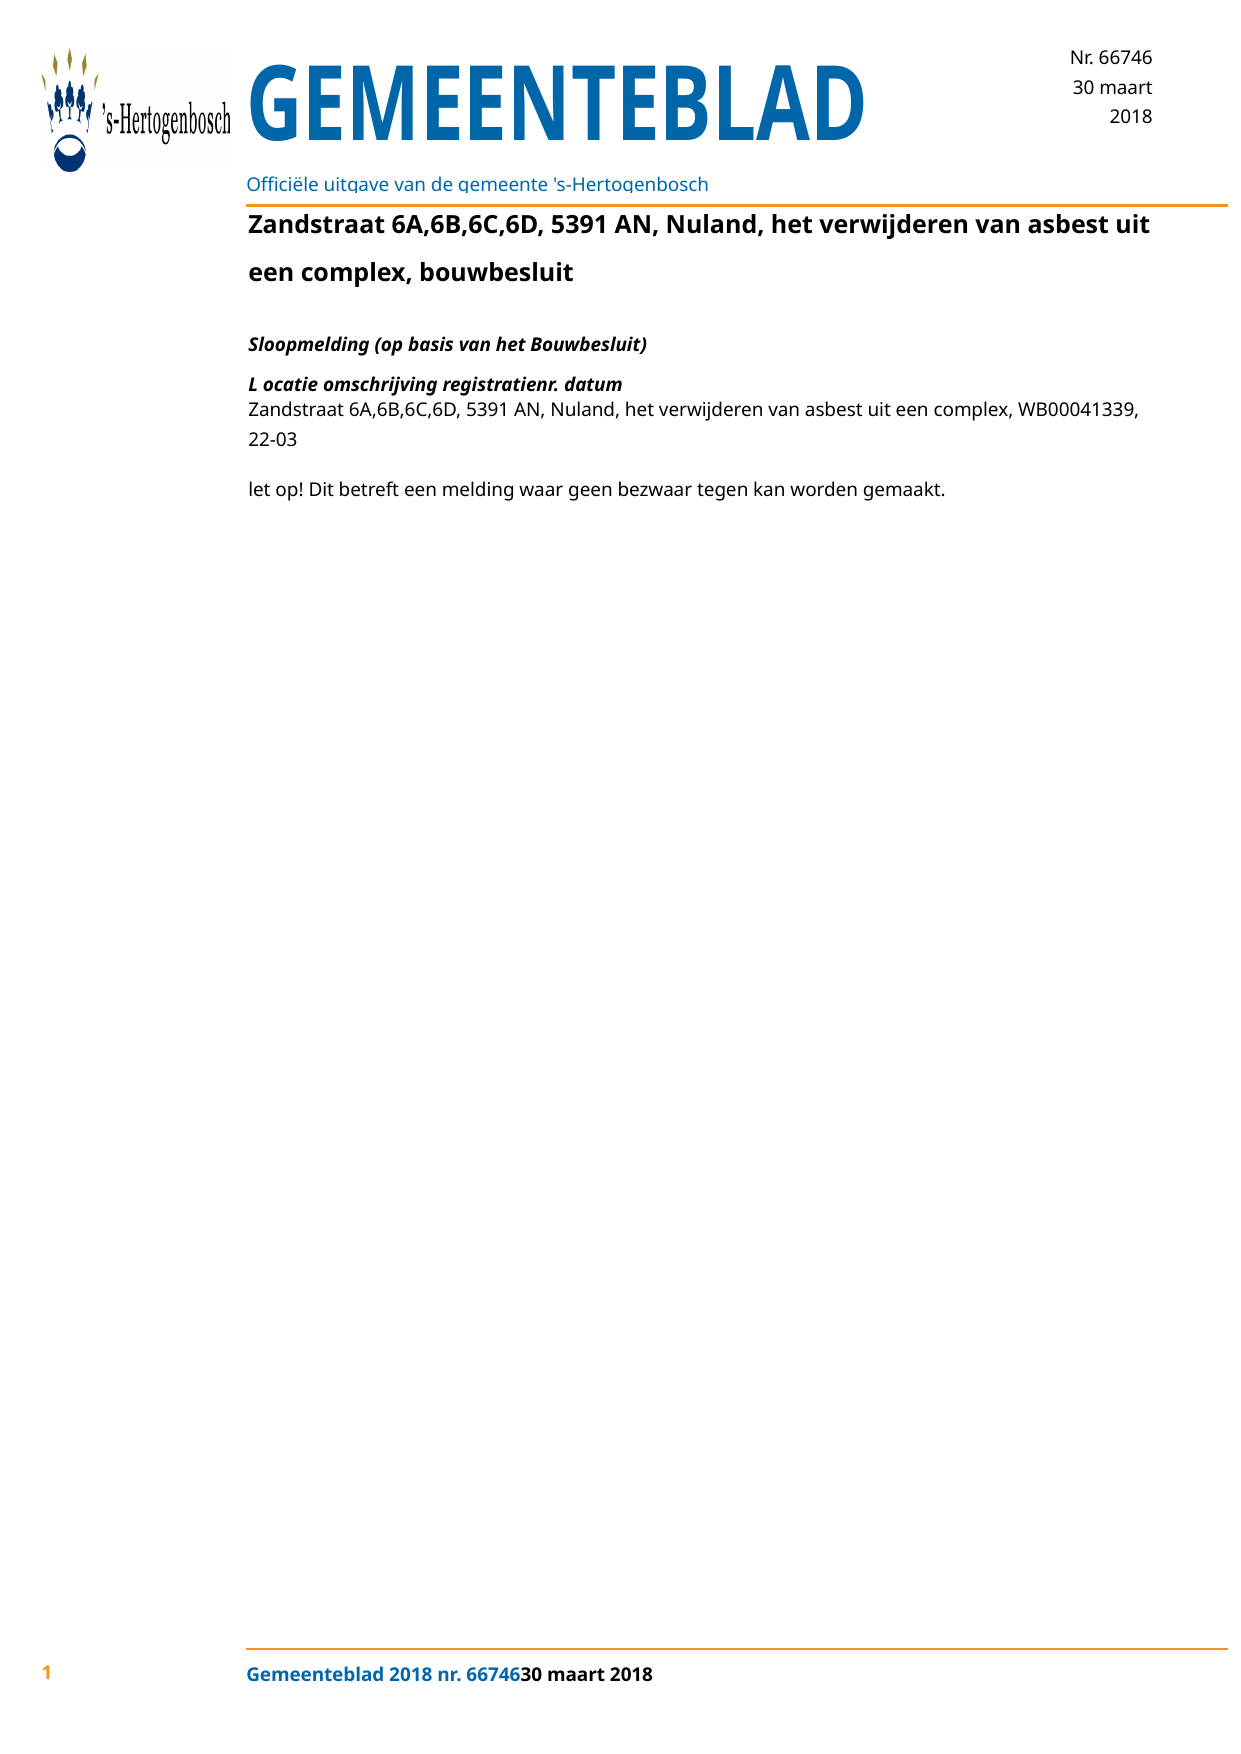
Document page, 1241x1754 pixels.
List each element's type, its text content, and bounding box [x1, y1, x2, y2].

picture [41, 47, 231, 172]
text Zandstraat 6A,6B,6C,6D, 5391 AN, Nuland, het verwijderen van asbest uit een complex, bouwbesluit [248, 207, 1152, 288]
text Sloopmelding (op basis van het Bouwbesluit) [248, 331, 1152, 357]
text let op! Dit betreft een melding waar geen bezwaar tegen kan worden gemaakt. [248, 476, 1152, 502]
text Zandstraat 6A,6B,6C,6D, 5391 AN, Nuland, het verwijderen van asbest uit een complex, WB00041339, 22-03 [248, 396, 1152, 452]
text L ocatie omschrijving registratienr. datum [248, 371, 1152, 396]
